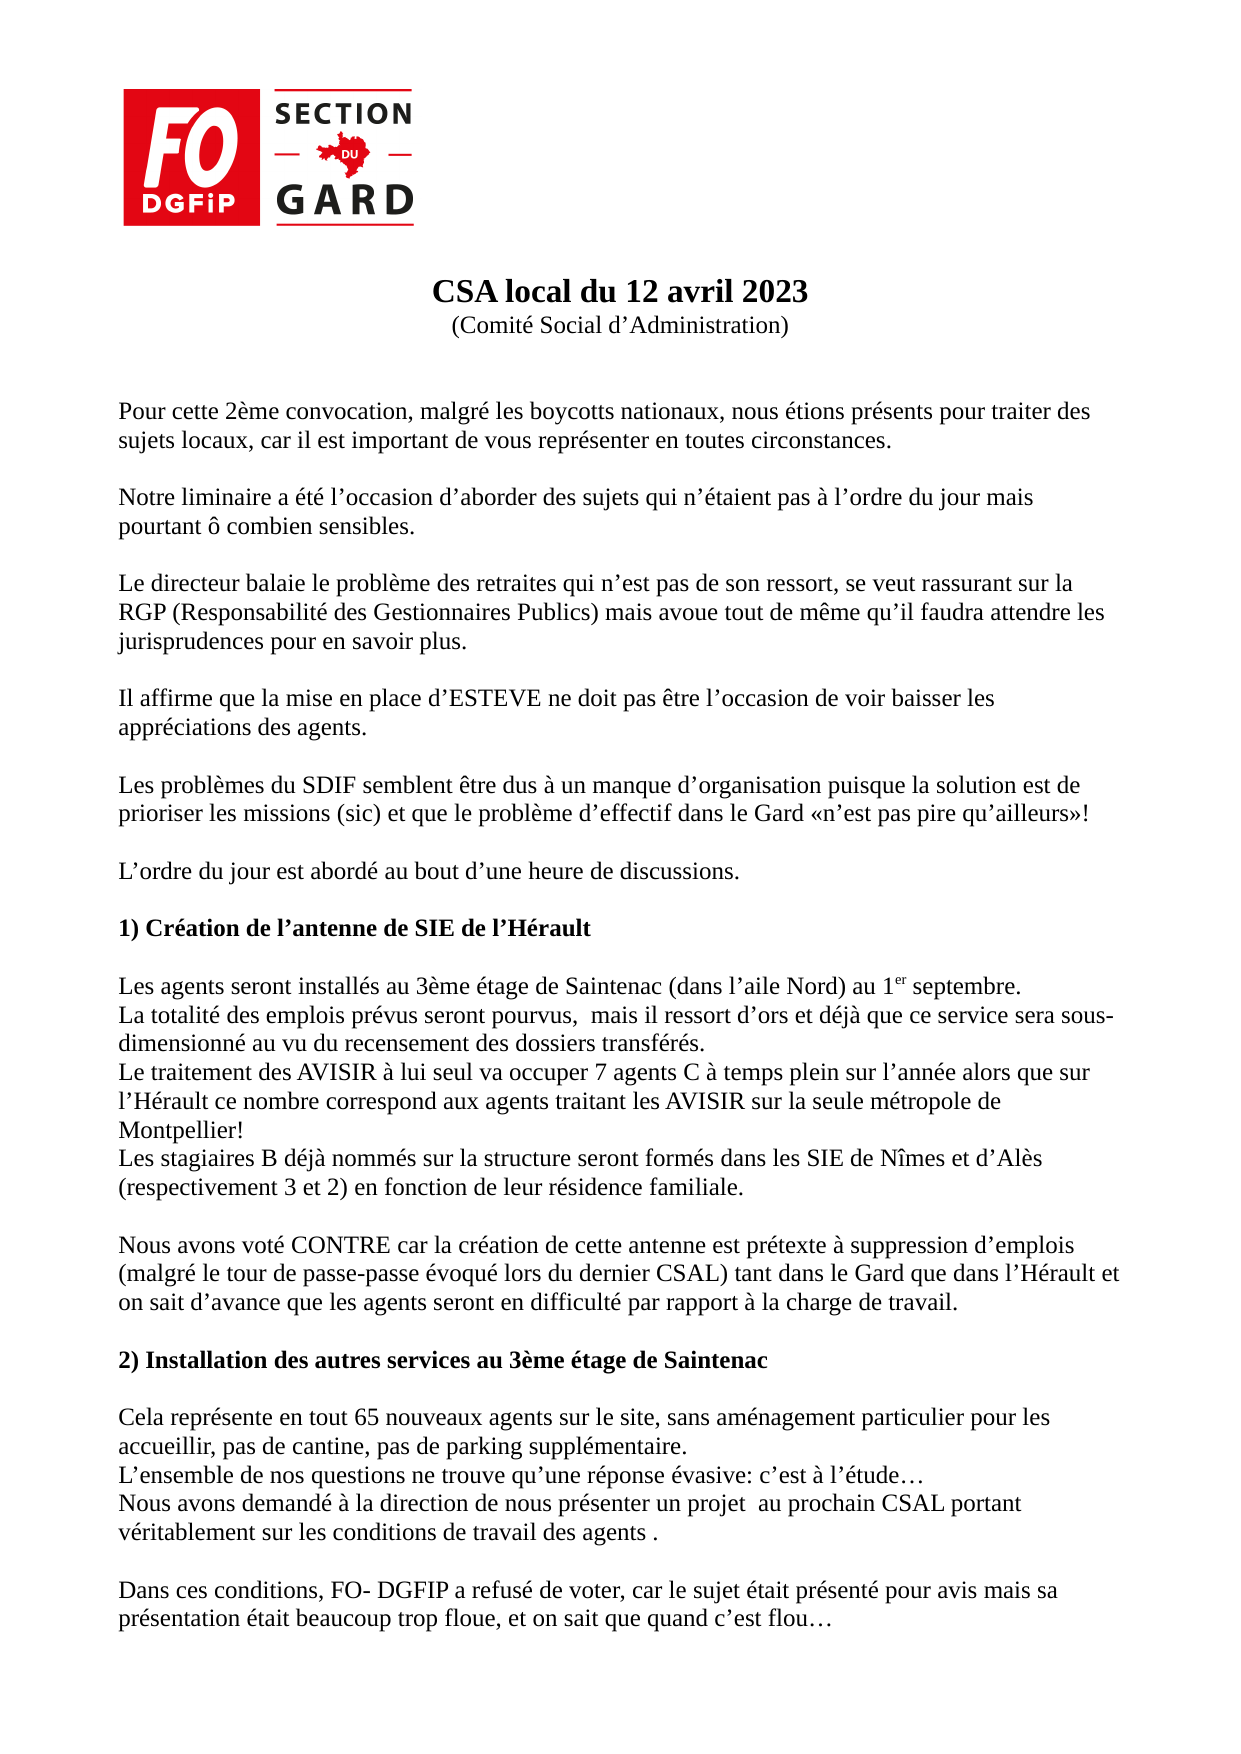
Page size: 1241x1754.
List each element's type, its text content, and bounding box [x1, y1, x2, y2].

text CSA local du 12 avril 2023 [118, 271, 1122, 310]
text Les problèmes du SDIF semblent être dus à un manque d’organisation puisque la solution est de prioriser les missions (sic) et que le problème d’effectif dans le Gard «n’est pas pire qu’ailleurs»! [118, 770, 1122, 827]
text 2) Installation des autres services au 3ème étage de Saintenac [118, 1345, 1122, 1373]
text L’ensemble de nos questions ne trouve qu’une réponse évasive: c’est à l’étude… [118, 1460, 1122, 1488]
text Notre liminaire a été l’occasion d’aborder des sujets qui n’étaient pas à l’ordre du jour mais pourtant ô combien sensibles. [118, 482, 1122, 540]
text La totalité des emplois prévus seront pourvus, mais il ressort d’ors et déjà que ce service sera sous-dimensionné au vu du recensement des dossiers transférés. [118, 1000, 1122, 1057]
text Les agents seront installés au 3ème étage de Saintenac (dans l’aile Nord) au 1er septembre. [118, 971, 1122, 1000]
text Pour cette 2ème convocation, malgré les boycotts nationaux, nous étions présents pour traiter des sujets locaux, car il est important de vous représenter en toutes circonstances. [118, 396, 1122, 453]
text Cela représente en tout 65 nouveaux agents sur le site, sans aménagement particulier pour les accueillir, pas de cantine, pas de parking supplémentaire. [118, 1402, 1122, 1460]
text Le traitement des AVISIR à lui seul va occuper 7 agents C à temps plein sur l’année alors que sur l’Hérault ce nombre correspond aux agents traitant les AVISIR sur la seule métropole de Montpellier! [118, 1057, 1122, 1143]
text Il affirme que la mise en place d’ESTEVE ne doit pas être l’occasion de voir baisser les appréciations des agents. [118, 683, 1122, 741]
text Nous avons voté CONTRE car la création de cette antenne est prétexte à suppression d’emplois (malgré le tour de passe-passe évoqué lors du dernier CSAL) tant dans le Gard que dans l’Hérault et on sait d’avance que les agents seront en difficulté par rapport à la charge de travail. [118, 1230, 1122, 1316]
text Le directeur balaie le problème des retraites qui n’est pas de son ressort, se veut rassurant sur la RGP (Responsabilité des Gestionnaires Publics) mais avoue tout de même qu’il faudra attendre les jurisprudences pour en savoir plus. [118, 568, 1122, 655]
picture [123, 89, 422, 226]
text L’ordre du jour est abordé au bout d’une heure de discussions. [118, 856, 1122, 885]
text Dans ces conditions, FO- DGFIP a refusé de voter, car le sujet était présenté pour avis mais sa présentation était beaucoup trop floue, et on sait que quand c’est flou… [118, 1575, 1122, 1632]
text 1) Création de l’antenne de SIE de l’Hérault [118, 913, 1122, 942]
text Les stagiaires B déjà nommés sur la structure seront formés dans les SIE de Nîmes et d’Alès (respectivement 3 et 2) en fonction de leur résidence familiale. [118, 1143, 1122, 1201]
text Nous avons demandé à la direction de nous présenter un projet au prochain CSAL portant véritablement sur les conditions de travail des agents . [118, 1488, 1122, 1546]
text (Comité Social d’Administration) [118, 310, 1122, 338]
